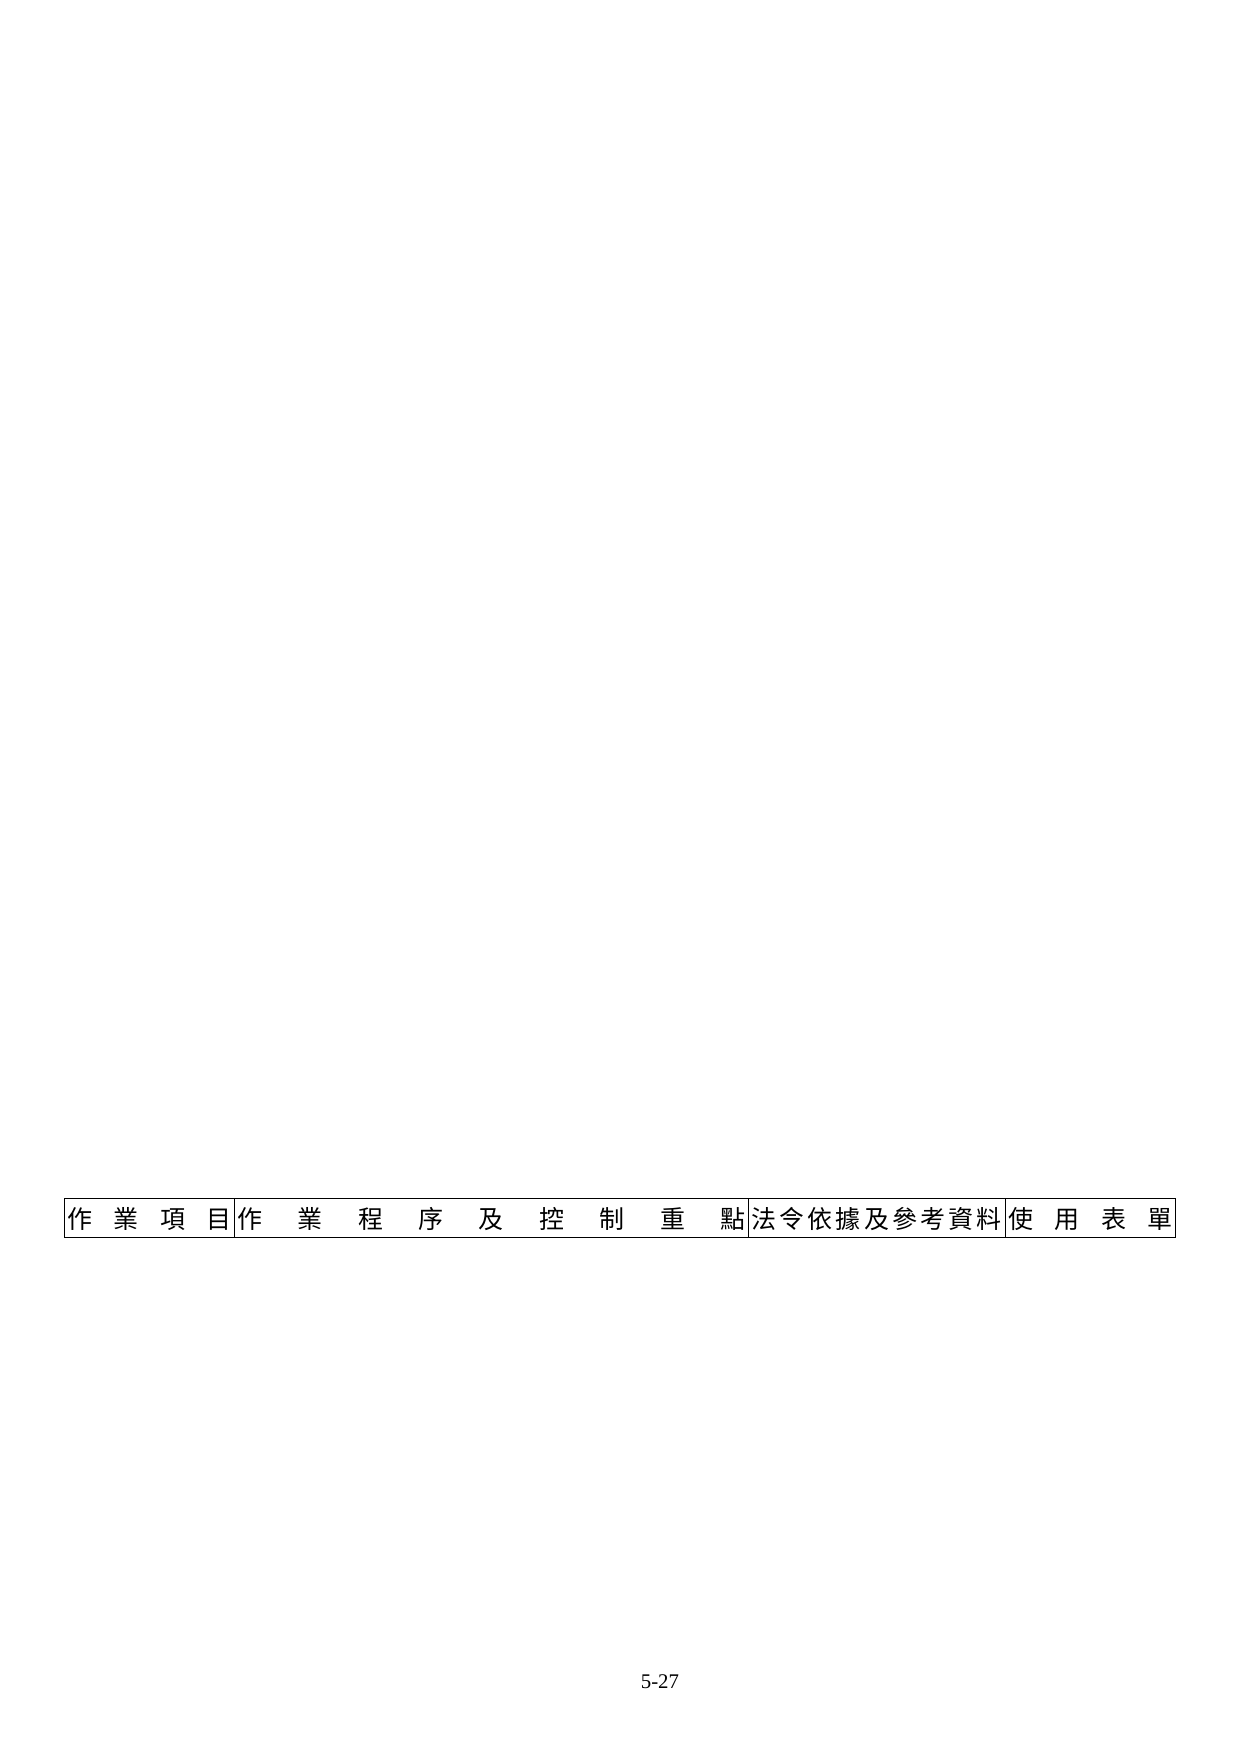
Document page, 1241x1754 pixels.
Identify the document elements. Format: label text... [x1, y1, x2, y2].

table_header 法令依據及參考資料 [749, 1199, 1005, 1237]
table_header 使用表單 [1006, 1199, 1175, 1237]
table_header 作業項目 [65, 1199, 234, 1237]
table_header 作業程序及控制重點 [235, 1199, 748, 1237]
